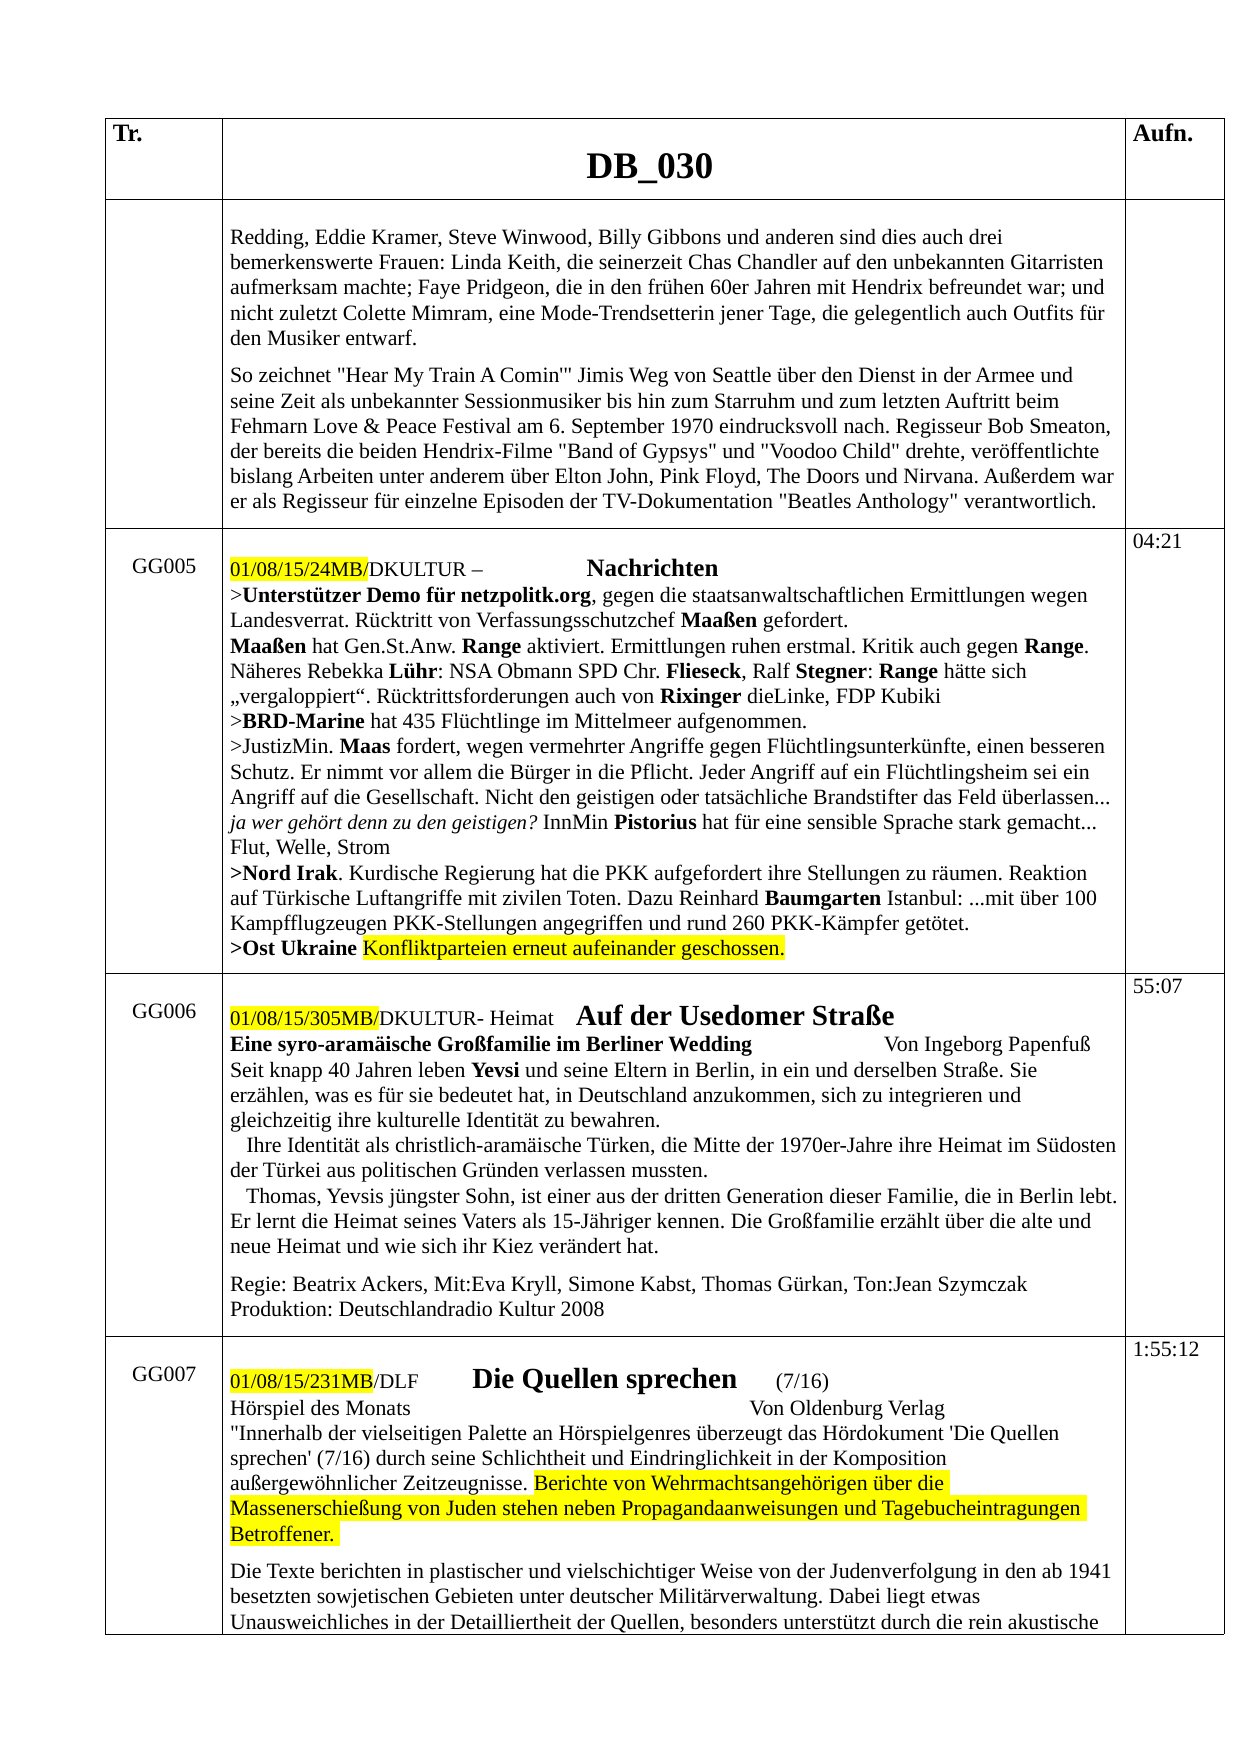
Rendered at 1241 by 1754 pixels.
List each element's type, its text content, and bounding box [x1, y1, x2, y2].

table_header Tr. [106, 119, 222, 199]
table_cell [106, 200, 222, 528]
table_cell GG006 [106, 974, 222, 1336]
table_cell 55:07 [1126, 974, 1224, 1336]
table_cell Redding, Eddie Kramer, Steve Winwood, Billy Gibbons und anderen sind dies auch drei bemerkenswerte Frauen: Linda Keith, die seinerzeit Chas Chandler auf den unbekannten Gitarristen aufmerksam machte; Faye Pridgeon, die in den frühen 60er Jahren mit Hendrix befreundet war; und nicht zuletzt Colette Mimram, eine Mode-Trendsetterin jener Tage, die gelegentlich auch Outfits für den Musiker entwarf. So zeichnet "Hear My Train A Comin'" Jimis Weg von Seattle über den Dienst in der Armee und seine Zeit als unbekannter Sessionmusiker bis hin zum Starruhm und zum letzten Auftritt beim Fehmarn Love & Peace Festival am 6. September 1970 eindrucksvoll nach. Regisseur Bob Smeaton, der bereits die beiden Hendrix-Filme "Band of Gypsys" und "Voodoo Child" drehte, veröffentlichte bislang Arbeiten unter anderem über Elton John, Pink Floyd, The Doors und Nirvana. Außerdem war er als Regisseur für einzelne Episoden der TV-Dokumentation "Beatles Anthology" verantwortlich. [223, 200, 1125, 528]
table_cell GG005 [106, 529, 222, 973]
table_cell 01/08/15/24MB/DKULTUR – Nachrichten >Unterstützer Demo für netzpolitk.org, gegen die staatsanwaltschaftlichen Ermittlungen wegen Landesverrat. Rücktritt von Verfassungsschutzchef Maaßen gefordert. Maaßen hat Gen.St.Anw. Range aktiviert. Ermittlungen ruhen erstmal. Kritik auch gegen Range. Näheres Rebekka Lühr: NSA Obmann SPD Chr. Flieseck, Ralf Stegner: Range hätte sich „vergaloppiert“. Rücktrittsforderungen auch von Rixinger dieLinke, FDP Kubiki >BRD-Marine hat 435 Flüchtlinge im Mittelmeer aufgenommen. >JustizMin. Maas fordert, wegen vermehrter Angriffe gegen Flüchtlingsunterkünfte, einen besseren Schutz. Er nimmt vor allem die Bürger in die Pflicht. Jeder Angriff auf ein Flüchtlingsheim sei ein Angriff auf die Gesellschaft. Nicht den geistigen oder tatsächliche Brandstifter das Feld überlassen... ja wer gehört denn zu den geistigen? InnMin Pistorius hat für eine sensible Sprache stark gemacht... Flut, Welle, Strom >Nord Irak. Kurdische Regierung hat die PKK aufgefordert ihre Stellungen zu räumen. Reaktion auf Türkische Luftangriffe mit zivilen Toten. Dazu Reinhard Baumgarten Istanbul: ...mit über 100 Kampfflugzeugen PKK-Stellungen angegriffen und rund 260 PKK-Kämpfer getötet. >Ost Ukraine Konfliktparteien erneut aufeinander geschossen. [223, 529, 1125, 973]
table_cell [1126, 200, 1224, 528]
table_header DB_030 [223, 119, 1125, 199]
table_cell 01/08/15/305MB/DKULTUR- Heimat Auf der Usedomer Straße Eine syro-aramäische Großfamilie im Berliner Wedding Von Ingeborg Papenfuß Seit knapp 40 Jahren leben Yevsi und seine Eltern in Berlin, in ein und derselben Straße. Sie erzählen, was es für sie bedeutet hat, in Deutschland anzukommen, sich zu integrieren und gleichzeitig ihre kulturelle Identität zu bewahren. Ihre Identität als christlich-aramäische Türken, die Mitte der 1970er-Jahre ihre Heimat im Südosten der Türkei aus politischen Gründen verlassen mussten. Thomas, Yevsis jüngster Sohn, ist einer aus der dritten Generation dieser Familie, die in Berlin lebt. Er lernt die Heimat seines Vaters als 15-Jähriger kennen. Die Großfamilie erzählt über die alte und neue Heimat und wie sich ihr Kiez verändert hat. Regie: Beatrix Ackers, Mit:Eva Kryll, Simone Kabst, Thomas Gürkan, Ton:Jean Szymczak Produktion: Deutschlandradio Kultur 2008 [223, 974, 1125, 1336]
table_cell 04:21 [1126, 529, 1224, 973]
table_cell 1:55:12 [1126, 1337, 1224, 1634]
table_cell GG007 [106, 1337, 222, 1634]
table_header Aufn. [1126, 119, 1224, 199]
table_cell 01/08/15/231MB/DLF Die Quellen sprechen (7/16) Hörspiel des Monats Von Oldenburg Verlag "Innerhalb der vielseitigen Palette an Hörspielgenres überzeugt das Hördokument 'Die Quellen sprechen' (7/16) durch seine Schlichtheit und Eindringlichkeit in der Komposition außergewöhnlicher Zeitzeugnisse. Berichte von Wehrmachtsangehörigen über die Massenerschießung von Juden stehen neben Propagandaanweisungen und Tagebucheintragungen Betroffener. Die Texte berichten in plastischer und vielschichtiger Weise von der Judenverfolgung in den ab 1941 besetzten sowjetischen Gebieten unter deutscher Militärverwaltung. Dabei liegt etwas Unausweichliches in der Detailliertheit der Quellen, besonders unterstützt durch die rein akustische [223, 1337, 1125, 1634]
